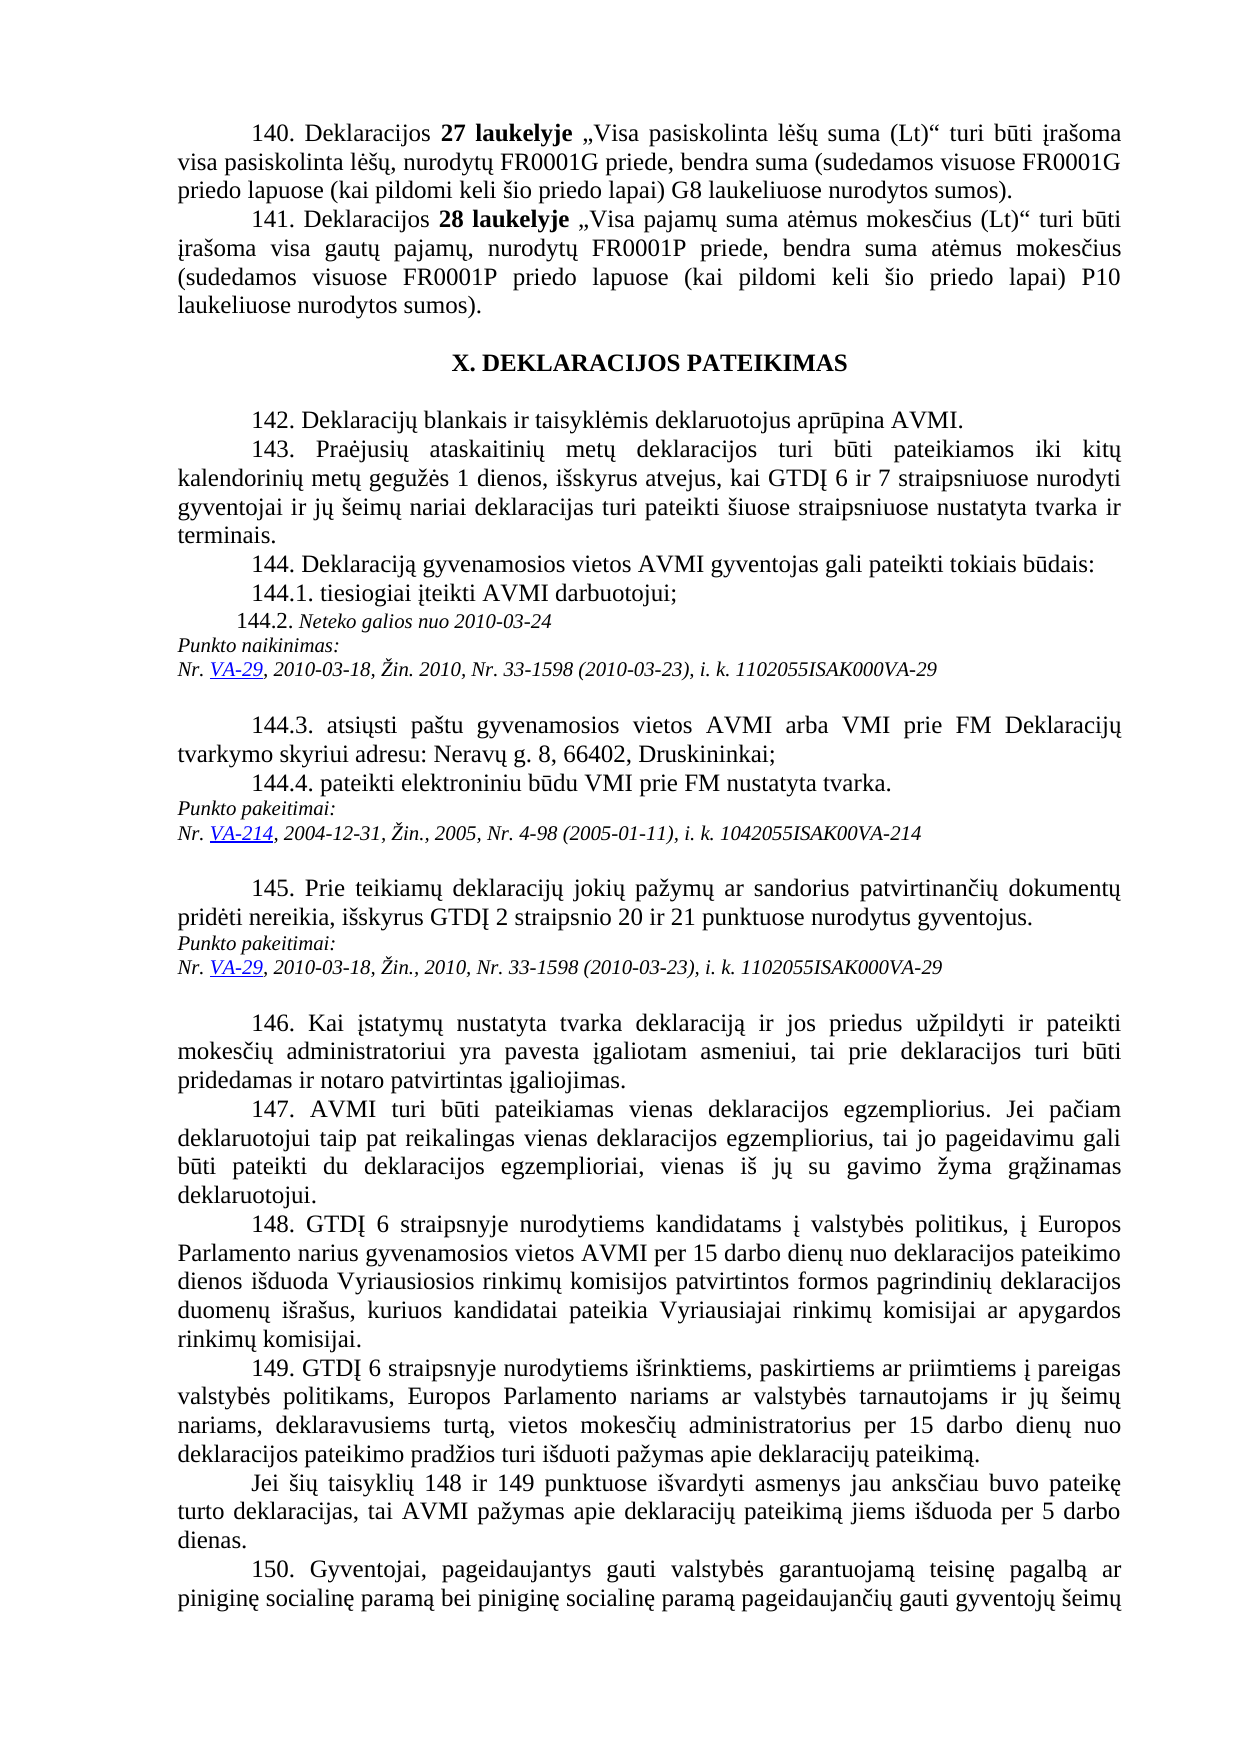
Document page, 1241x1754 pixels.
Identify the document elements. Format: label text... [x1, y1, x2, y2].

text 144.2. Neteko galios nuo 2010-03-24 [177, 607, 1122, 633]
text Punkto pakeitimai: [177, 796, 1122, 820]
text 144.3. atsiųsti paštu gyvenamosios vietos AVMI arba VMI prie FM Deklaracijų tvarkymo skyriui adresu: Neravų g. 8, 66402, Druskininkai; [177, 710, 1122, 768]
text Punkto naikinimas: [177, 633, 1122, 657]
text 147. AVMI turi būti pateikiamas vienas deklaracijos egzempliorius. Jei pačiam deklaruotojui taip pat reikalingas vienas deklaracijos egzempliorius, tai jo pageidavimu gali būti pateikti du deklaracijos egzemplioriai, vienas iš jų su gavimo žyma grąžinamas deklaruotojui. [177, 1094, 1122, 1209]
text Jei šių taisyklių 148 ir 149 punktuose išvardyti asmenys jau anksčiau buvo pateikę turto deklaracijas, tai AVMI pažymas apie deklaracijų pateikimą jiems išduoda per 5 darbo dienas. [177, 1468, 1122, 1554]
text 150. Gyventojai, pageidaujantys gauti valstybės garantuojamą teisinę pagalbą ar piniginę socialinę paramą bei piniginę socialinę paramą pageidaujančių gauti gyventojų šeimų [177, 1554, 1122, 1611]
text 145. Prie teikiamų deklaracijų jokių pažymų ar sandorius patvirtinančių dokumentų pridėti nereikia, išskyrus GTDĮ 2 straipsnio 20 ir 21 punktuose nurodytus gyventojus. [177, 873, 1122, 931]
text 142. Deklaracijų blankais ir taisyklėmis deklaruotojus aprūpina AVMI. [177, 406, 1122, 434]
text 149. GTDĮ 6 straipsnyje nurodytiems išrinktiems, paskirtiems ar priimtiems į pareigas valstybės politikams, Europos Parlamento nariams ar valstybės tarnautojams ir jų šeimų nariams, deklaravusiems turtą, vietos mokesčių administratorius per 15 darbo dienų nuo deklaracijos pateikimo pradžios turi išduoti pažymas apie deklaracijų pateikimą. [177, 1353, 1122, 1468]
text 144.1. tiesiogiai įteikti AVMI darbuotojui; [177, 578, 1122, 607]
text Punkto pakeitimai: [177, 931, 1122, 955]
text 144.4. pateikti elektroniniu būdu VMI prie FM nustatyta tvarka. [177, 768, 1122, 796]
text 143. Praėjusių ataskaitinių metų deklaracijos turi būti pateikiamos iki kitų kalendorinių metų gegužės 1 dienos, išskyrus atvejus, kai GTDĮ 6 ir 7 straipsniuose nurodyti gyventojai ir jų šeimų nariai deklaracijas turi pateikti šiuose straipsniuose nustatyta tvarka ir terminais. [177, 434, 1122, 549]
text 141. Deklaracijos 28 laukelyje „Visa pajamų suma atėmus mokesčius (Lt)“ turi būti įrašoma visa gautų pajamų, nurodytų FR0001P priede, bendra suma atėmus mokesčius (sudedamos visuose FR0001P priedo lapuose (kai pildomi keli šio priedo lapai) P10 laukeliuose nurodytos sumos). [177, 204, 1122, 319]
text Nr. VA-29, 2010-03-18, Žin., 2010, Nr. 33-1598 (2010-03-23), i. k. 1102055ISAK000VA-29 [177, 955, 1122, 979]
text 144. Deklaraciją gyvenamosios vietos AVMI gyventojas gali pateikti tokiais būdais: [177, 549, 1122, 578]
text 140. Deklaracijos 27 laukelyje „Visa pasiskolinta lėšų suma (Lt)“ turi būti įrašoma visa pasiskolinta lėšų, nurodytų FR0001G priede, bendra suma (sudedamos visuose FR0001G priedo lapuose (kai pildomi keli šio priedo lapai) G8 laukeliuose nurodytos sumos). [177, 118, 1122, 204]
text Nr. VA-29, 2010-03-18, Žin. 2010, Nr. 33-1598 (2010-03-23), i. k. 1102055ISAK000VA-29 [177, 657, 1122, 681]
text X. DEKLARACIJOS PATEIKIMAS [177, 348, 1122, 377]
text 146. Kai įstatymų nustatyta tvarka deklaraciją ir jos priedus užpildyti ir pateikti mokesčių administratoriui yra pavesta įgaliotam asmeniui, tai prie deklaracijos turi būti pridedamas ir notaro patvirtintas įgaliojimas. [177, 1008, 1122, 1094]
text 148. GTDĮ 6 straipsnyje nurodytiems kandidatams į valstybės politikus, į Europos Parlamento narius gyvenamosios vietos AVMI per 15 darbo dienų nuo deklaracijos pateikimo dienos išduoda Vyriausiosios rinkimų komisijos patvirtintos formos pagrindinių deklaracijos duomenų išrašus, kuriuos kandidatai pateikia Vyriausiajai rinkimų komisijai ar apygardos rinkimų komisijai. [177, 1209, 1122, 1353]
text Nr. VA-214, 2004-12-31, Žin., 2005, Nr. 4-98 (2005-01-11), i. k. 1042055ISAK00VA-214 [177, 820, 1122, 844]
